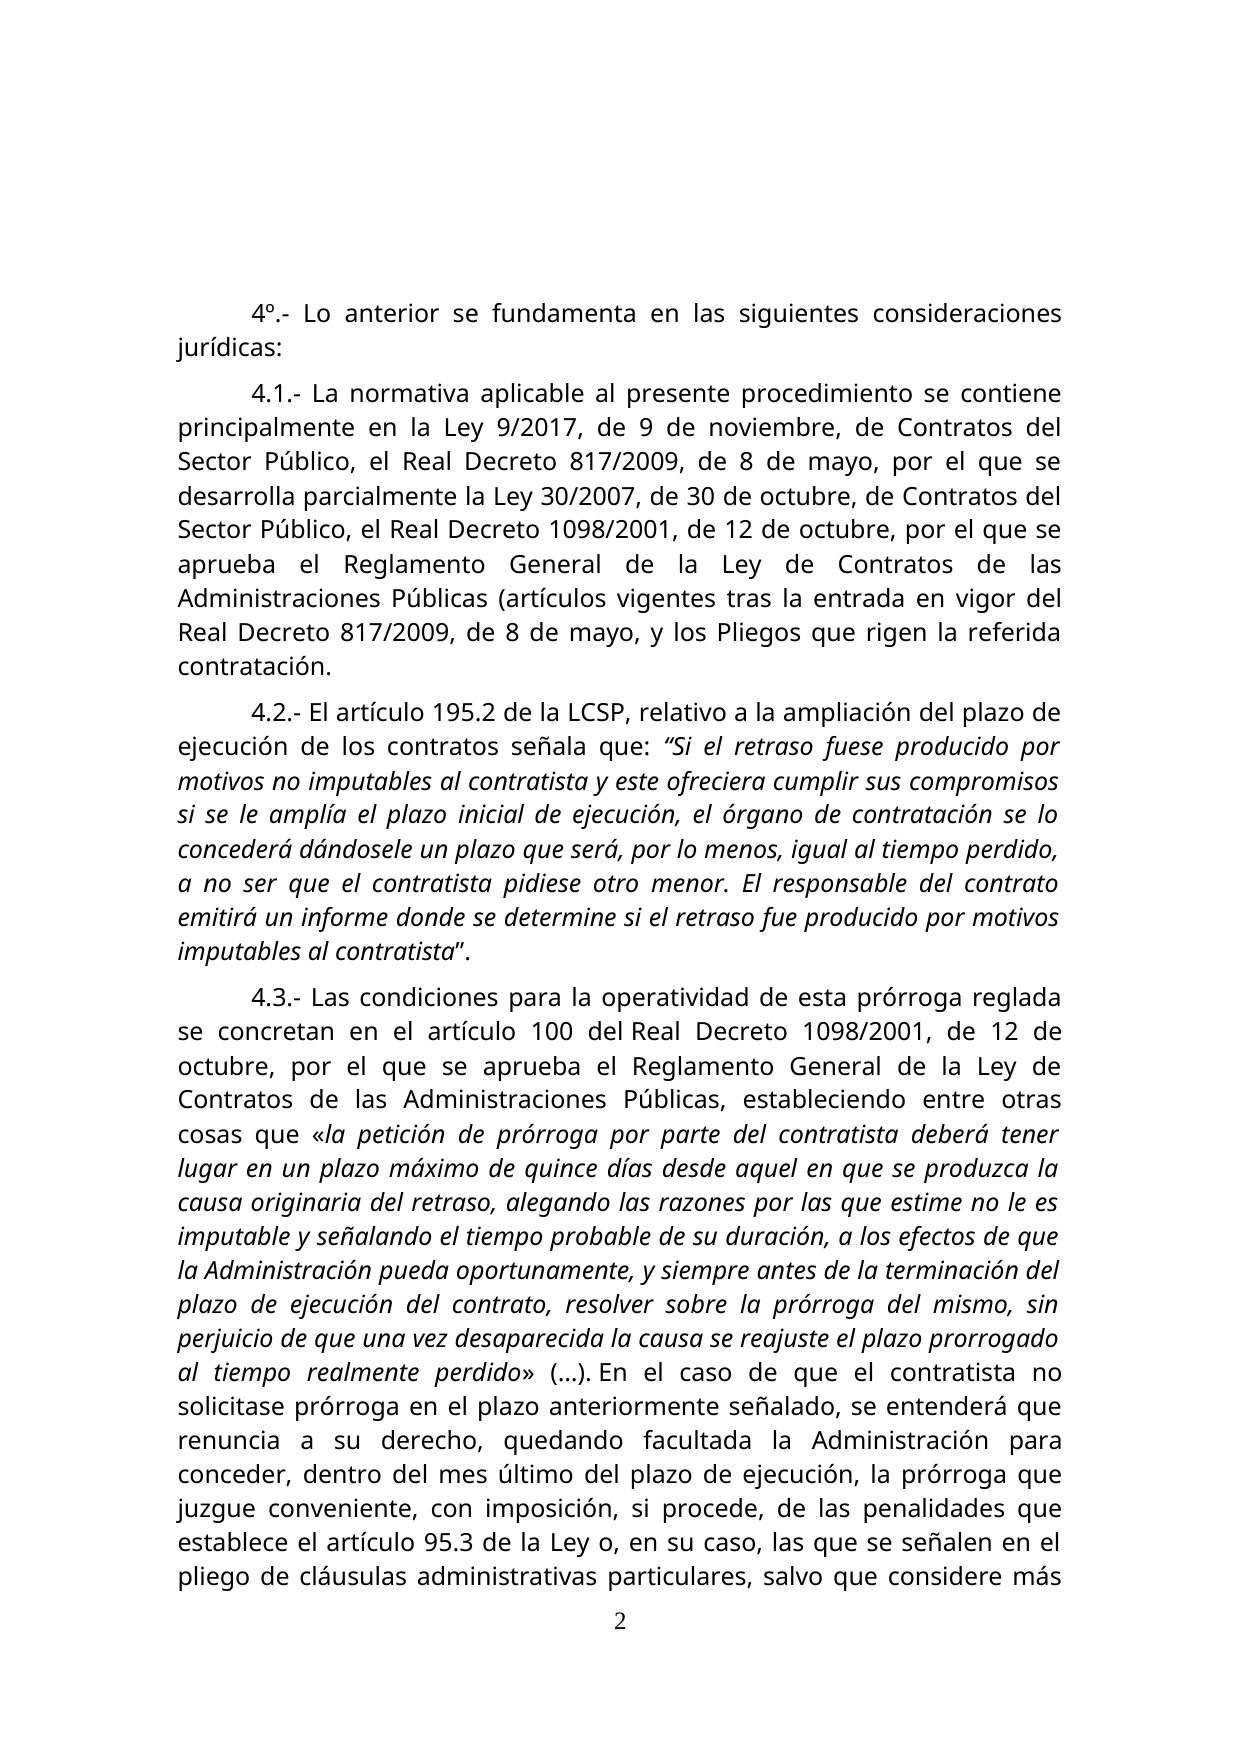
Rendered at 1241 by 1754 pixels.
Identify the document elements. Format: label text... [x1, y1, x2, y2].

text 4.3.- Las condiciones para la operatividad de esta prórroga reglada se concretan en el artículo 100 del Real Decreto 1098/2001, de 12 de octubre, por el que se aprueba el Reglamento General de la Ley de Contratos de las Administraciones Públicas, estableciendo entre otras cosas que «la petición de prórroga por parte del contratista deberá tener lugar en un plazo máximo de quince días desde aquel en que se produzca la causa originaria del retraso, alegando las razones por las que estime no le es imputable y señalando el tiempo probable de su duración, a los efectos de que la Administración pueda oportunamente, y siempre antes de la terminación del plazo de ejecución del contrato, resolver sobre la prórroga del mismo, sin perjuicio de que una vez desaparecida la causa se reajuste el plazo prorrogado al tiempo realmente perdido» (…). En el caso de que el contratista no solicitase prórroga en el plazo anteriormente señalado, se entenderá que renuncia a su derecho, quedando facultada la Administración para conceder, dentro del mes último del plazo de ejecución, la prórroga que juzgue conveniente, con imposición, si procede, de las penalidades que establece el artículo 95.3 de la Ley o, en su caso, las que se señalen en el pliego de cláusulas administrativas particulares, salvo que considere más [177, 980, 1063, 1593]
text 4.2.- El artículo 195.2 de la LCSP, relativo a la ampliación del plazo de ejecución de los contratos señala que: “Si el retraso fuese producido por motivos no imputables al contratista y este ofreciera cumplir sus compromisos si se le amplía el plazo inicial de ejecución, el órgano de contratación se lo concederá dándosele un plazo que será, por lo menos, igual al tiempo perdido, a no ser que el contratista pidiese otro menor. El responsable del contrato emitirá un informe donde se determine si el retraso fue producido por motivos imputables al contratista”. [177, 695, 1063, 967]
text 4º.- Lo anterior se fundamenta en las siguientes consideraciones jurídicas: [177, 295, 1063, 363]
text 4.1.- La normativa aplicable al presente procedimiento se contiene principalmente en la Ley 9/2017, de 9 de noviembre, de Contratos del Sector Público, el Real Decreto 817/2009, de 8 de mayo, por el que se desarrolla parcialmente la Ley 30/2007, de 30 de octubre, de Contratos del Sector Público, el Real Decreto 1098/2001, de 12 de octubre, por el que se aprueba el Reglamento General de la Ley de Contratos de las Administraciones Públicas (artículos vigentes tras la entrada en vigor del Real Decreto 817/2009, de 8 de mayo, y los Pliegos que rigen la referida contratación. [177, 376, 1063, 682]
